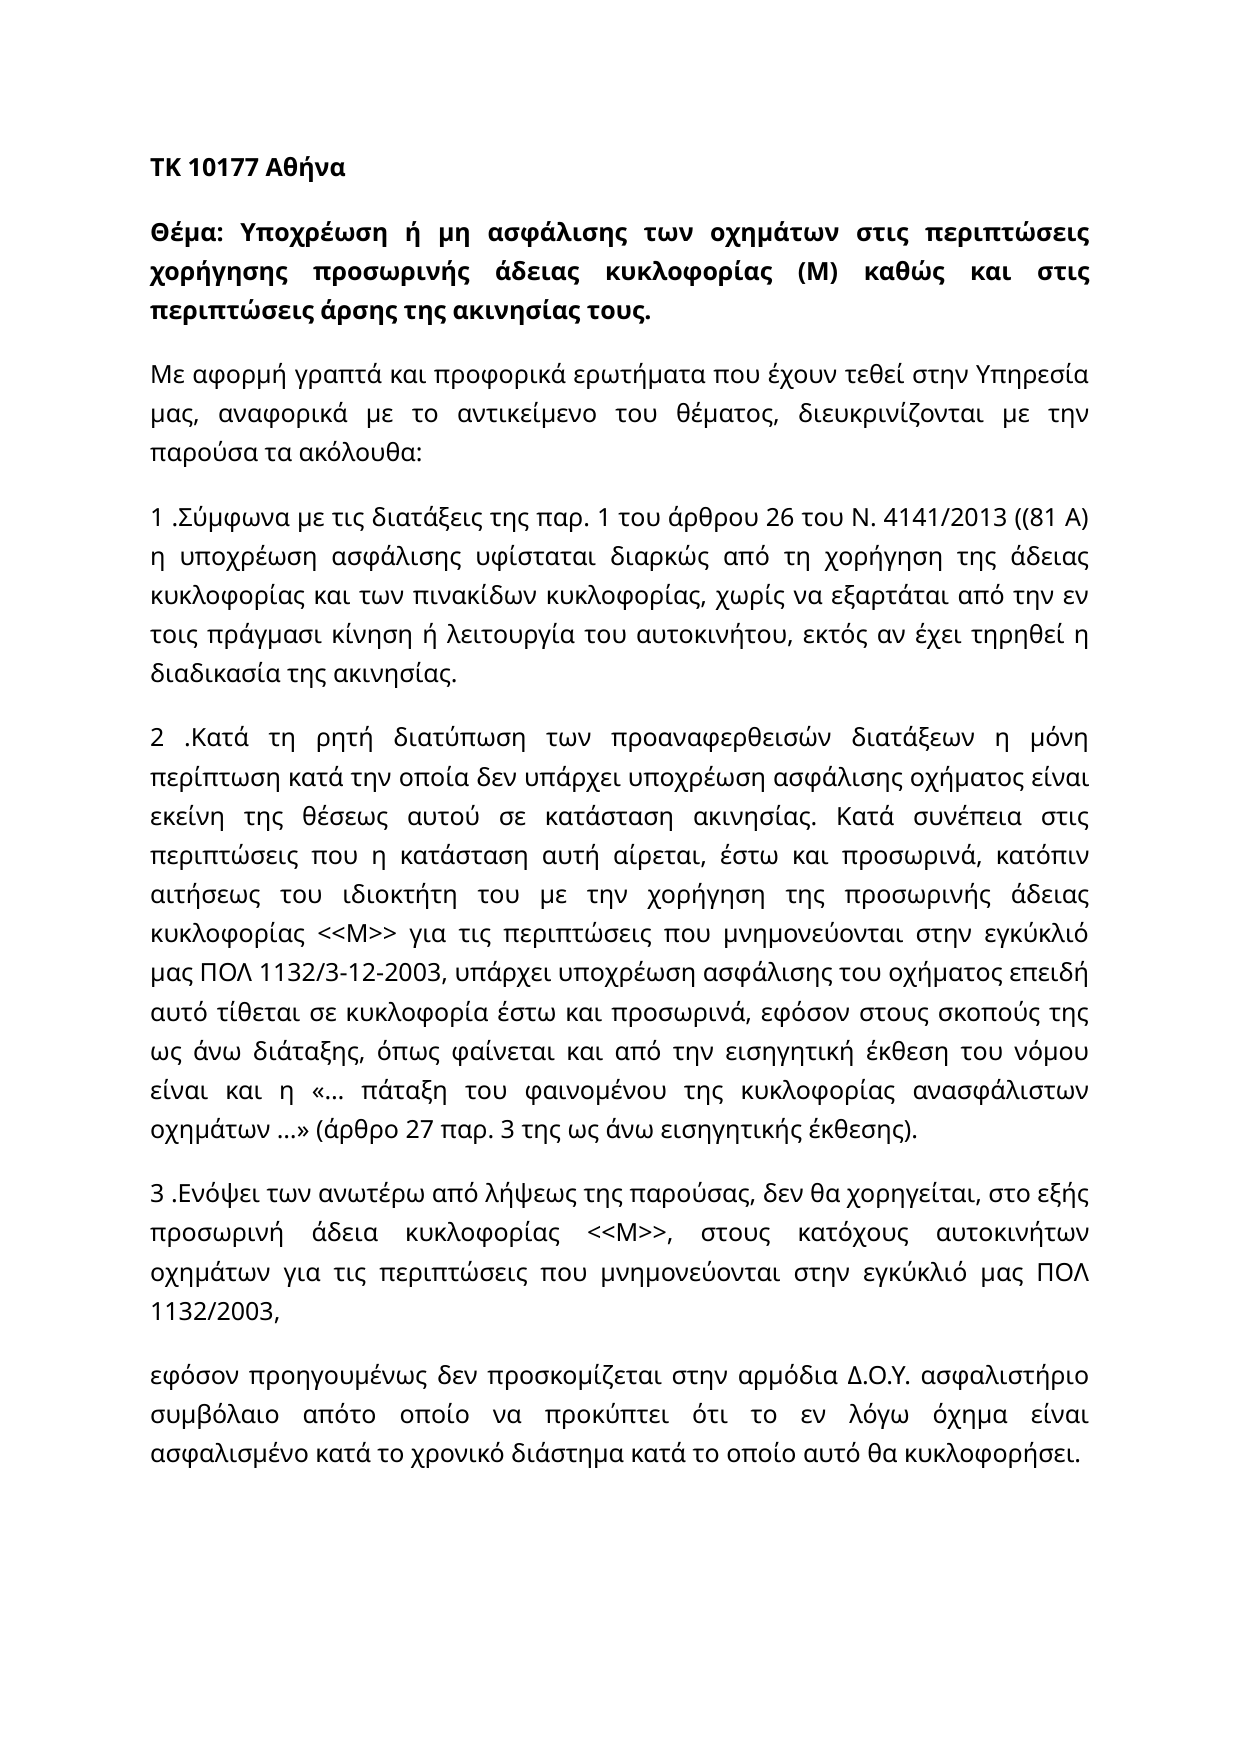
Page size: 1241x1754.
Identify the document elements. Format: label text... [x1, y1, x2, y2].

text 1 .Σύμφωνα με τις διατάξεις της παρ. 1 του άρθρου 26 του Ν. 4141/2013 ((81 Α) η υποχρέωση ασφάλισης υφίσταται διαρκώς από τη χορήγηση της άδειας κυκλοφορίας και των πινακίδων κυκλοφορίας, χωρίς να εξαρτάται από την εν τοις πράγμασι κίνηση ή λειτουργία του αυτοκινήτου, εκτός αν έχει τηρηθεί η διαδικασία της ακινησίας. [150, 499, 1090, 690]
text 3 .Ενόψει των ανωτέρω από λήψεως της παρούσας, δεν θα χορηγείται, στο εξής προσωρινή άδεια κυκλοφορίας <<Μ>>, στους κατόχους αυτοκινήτων οχημάτων για τις περιπτώσεις που μνημονεύονται στην εγκύκλιό μας ΠΟΛ 1132/2003, [150, 1176, 1090, 1327]
text Θέμα: Υποχρέωση ή μη ασφάλισης των οχημάτων στις περιπτώσεις χορήγησης προσωρινής άδειας κυκλοφορίας (Μ) καθώς και στις περιπτώσεις άρσης της ακινησίας τους. [150, 214, 1090, 327]
text Με αφορμή γραπτά και προφορικά ερωτήματα που έχουν τεθεί στην Υπηρεσία μας, αναφορικά με το αντικείμενο του θέματος, διευκρινίζονται με την παρούσα τα ακόλουθα: [150, 357, 1090, 469]
text εφόσον προηγουμένως δεν προσκομίζεται στην αρμόδια Δ.Ο.Υ. ασφαλιστήριο συμβόλαιο απότο οποίο να προκύπτει ότι το εν λόγω όχημα είναι ασφαλισμένο κατά το χρονικό διάστημα κατά το οποίο αυτό θα κυκλοφορήσει. [150, 1357, 1090, 1470]
text 2 .Κατά τη ρητή διατύπωση των προαναφερθεισών διατάξεων η μόνη περίπτωση κατά την οποία δεν υπάρχει υποχρέωση ασφάλισης οχήματος είναι εκείνη της θέσεως αυτού σε κατάσταση ακινησίας. Κατά συνέπεια στις περιπτώσεις που η κατάσταση αυτή αίρεται, έστω και προσωρινά, κατόπιν αιτήσεως του ιδιοκτήτη του με την χορήγηση της προσωρινής άδειας κυκλοφορίας <<Μ>> για τις περιπτώσεις που μνημονεύονται στην εγκύκλιό μας ΠΟΛ 1132/3-12-2003, υπάρχει υποχρέωση ασφάλισης του οχήματος επειδή αυτό τίθεται σε κυκλοφορία έστω και προσωρινά, εφόσον στους σκοπούς της ως άνω διάταξης, όπως φαίνεται και από την εισηγητική έκθεση του νόμου είναι και η «… πάταξη του φαινομένου της κυκλοφορίας ανασφάλιστων οχημάτων …» (άρθρο 27 παρ. 3 της ως άνω εισηγητικής έκθεσης). [150, 720, 1090, 1146]
text ΤΚ 10177 Αθήνα [150, 150, 1090, 184]
